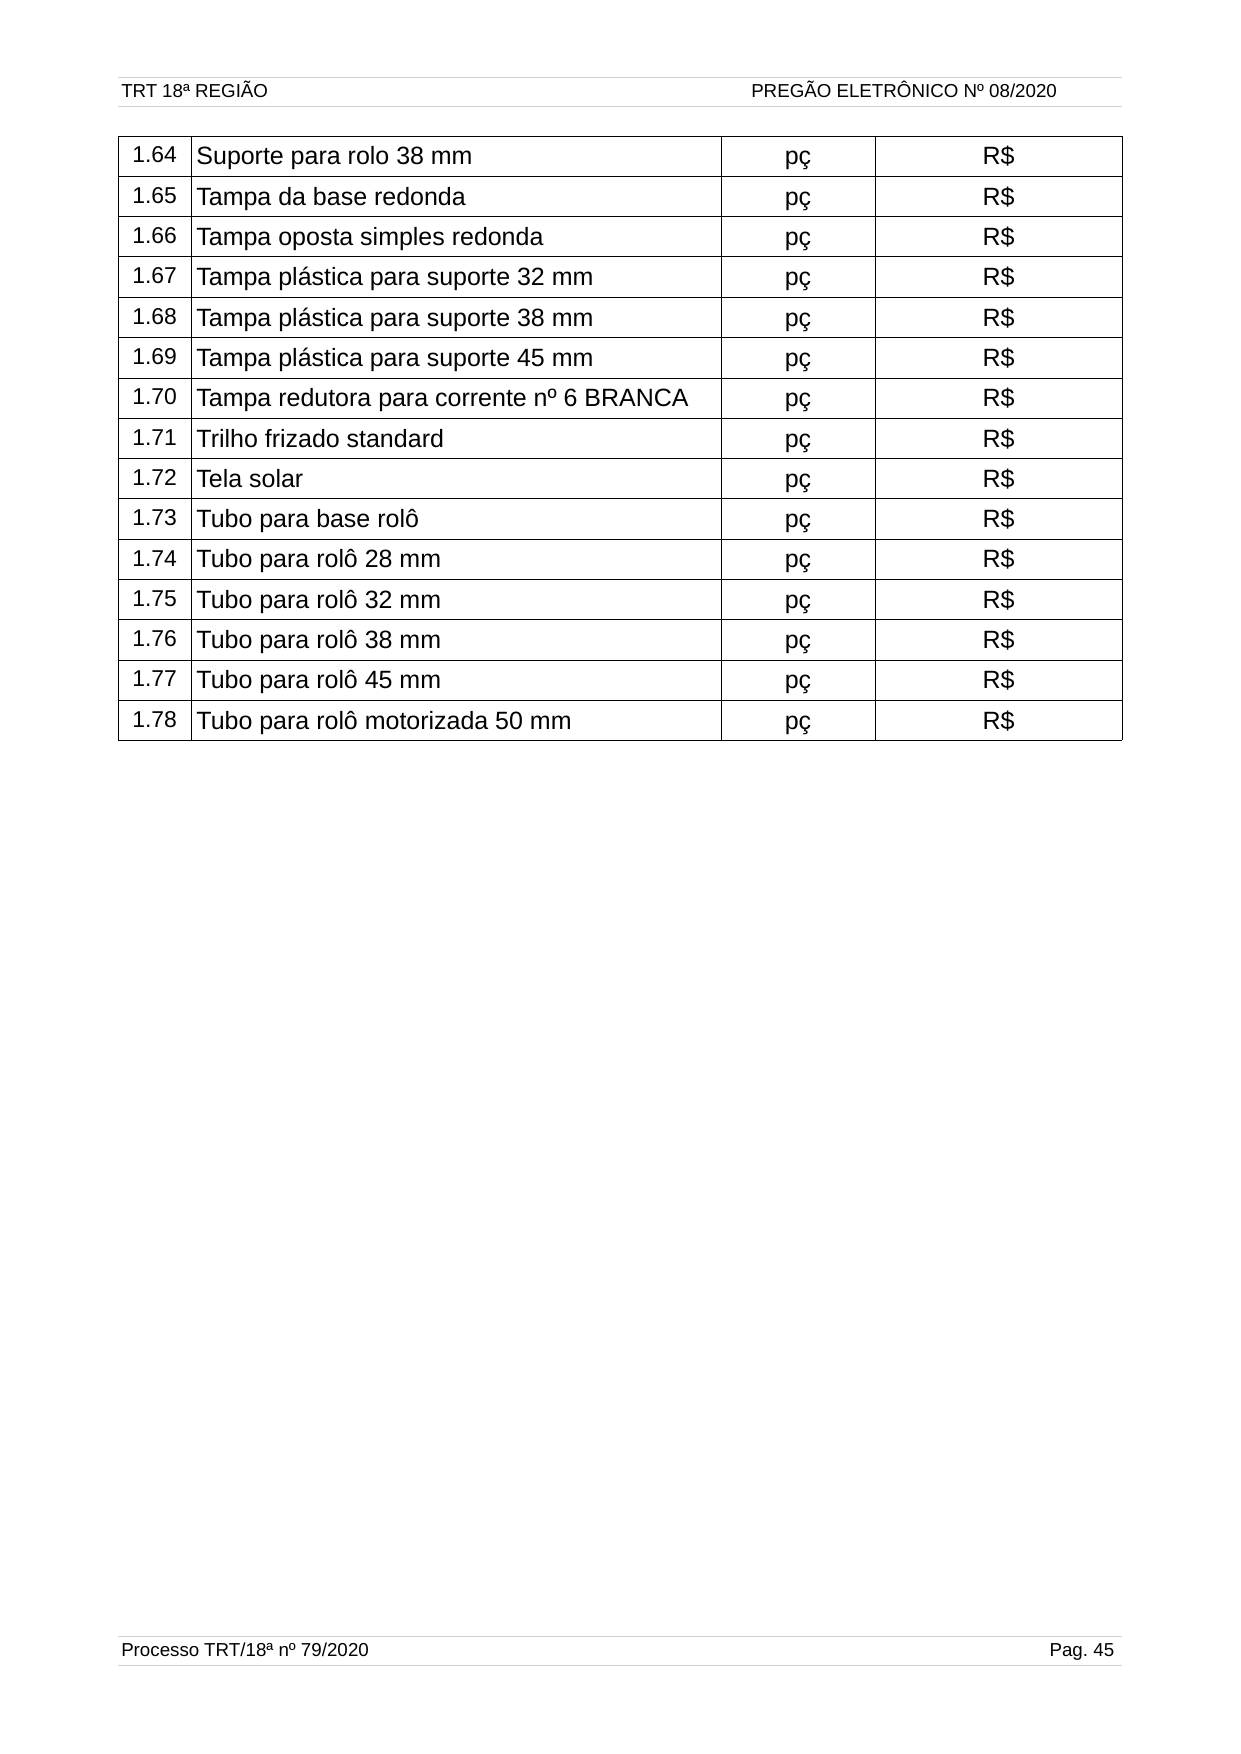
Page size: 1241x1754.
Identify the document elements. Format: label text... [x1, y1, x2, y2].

table_cell pç [722, 661, 875, 700]
table_cell pç [722, 540, 875, 579]
table_cell 1.76 [119, 620, 191, 659]
table_cell R$ [876, 419, 1122, 458]
table_cell R$ [876, 701, 1122, 740]
table_cell Trilho frizado standard [192, 419, 721, 458]
table_cell pç [722, 419, 875, 458]
table_cell 1.74 [119, 540, 191, 579]
table_cell R$ [876, 177, 1122, 216]
table_cell Tampa redutora para corrente nº 6 BRANCA [192, 379, 721, 418]
table_cell Tubo para base rolô [192, 499, 721, 539]
table_cell 1.69 [119, 338, 191, 377]
table_cell pç [722, 379, 875, 418]
table_cell Tampa oposta simples redonda [192, 217, 721, 256]
table_cell R$ [876, 459, 1122, 498]
table_cell pç [722, 459, 875, 498]
table_cell pç [722, 137, 875, 176]
table_cell pç [722, 257, 875, 297]
table_cell Tubo para rolô 28 mm [192, 540, 721, 579]
table_cell R$ [876, 338, 1122, 377]
table_cell R$ [876, 540, 1122, 579]
table_cell pç [722, 701, 875, 740]
table_cell pç [722, 298, 875, 337]
table_cell R$ [876, 379, 1122, 418]
table_cell R$ [876, 257, 1122, 297]
table_cell 1.75 [119, 580, 191, 619]
table_cell Suporte para rolo 38 mm [192, 137, 721, 176]
table_cell 1.78 [119, 701, 191, 740]
table_cell R$ [876, 298, 1122, 337]
table_cell 1.71 [119, 419, 191, 458]
table_cell pç [722, 580, 875, 619]
table_cell pç [722, 620, 875, 659]
table_cell R$ [876, 137, 1122, 176]
table_cell Tubo para rolô motorizada 50 mm [192, 701, 721, 740]
table_cell 1.73 [119, 499, 191, 539]
table_cell Tubo para rolô 38 mm [192, 620, 721, 659]
table_cell 1.70 [119, 379, 191, 418]
table_cell 1.64 [119, 137, 191, 176]
table_cell R$ [876, 580, 1122, 619]
table_cell pç [722, 338, 875, 377]
table_cell R$ [876, 499, 1122, 539]
table_cell Tubo para rolô 45 mm [192, 661, 721, 700]
table_cell Tela solar [192, 459, 721, 498]
table_cell pç [722, 177, 875, 216]
table_cell R$ [876, 620, 1122, 659]
table_cell 1.77 [119, 661, 191, 700]
table_cell Tampa plástica para suporte 32 mm [192, 257, 721, 297]
table_cell Tampa plástica para suporte 45 mm [192, 338, 721, 377]
table_cell Tampa plástica para suporte 38 mm [192, 298, 721, 337]
table_cell 1.68 [119, 298, 191, 337]
table_cell 1.72 [119, 459, 191, 498]
table_cell 1.67 [119, 257, 191, 297]
table_cell 1.66 [119, 217, 191, 256]
table_cell pç [722, 217, 875, 256]
table_cell pç [722, 499, 875, 539]
table_cell R$ [876, 217, 1122, 256]
table_cell 1.65 [119, 177, 191, 216]
table_cell Tubo para rolô 32 mm [192, 580, 721, 619]
table_cell Tampa da base redonda [192, 177, 721, 216]
table_cell R$ [876, 661, 1122, 700]
